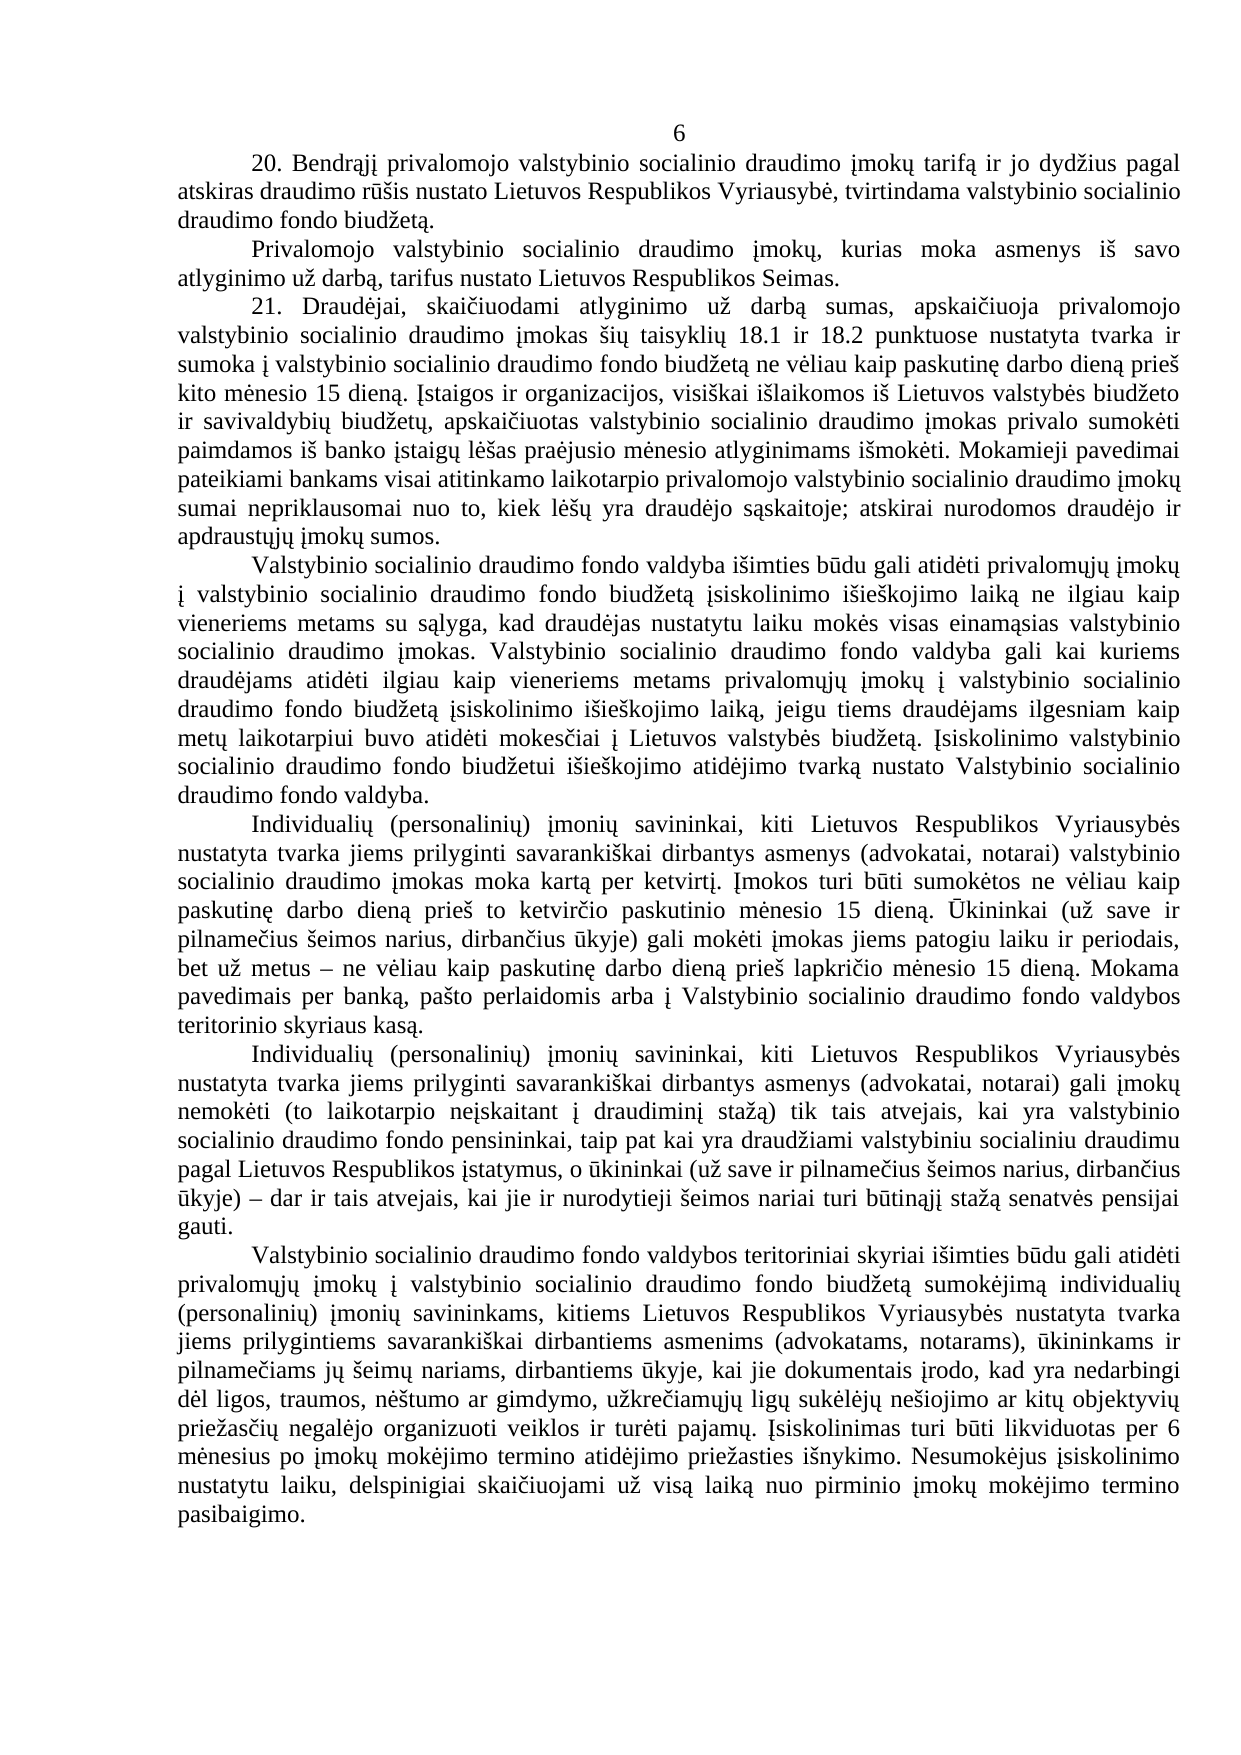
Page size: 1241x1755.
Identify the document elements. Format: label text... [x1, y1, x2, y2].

text 20. Bendrąjį privalomojo valstybinio socialinio draudimo įmokų tarifą ir jo dydžius pagal atskiras draudimo rūšis nustato Lietuvos Respublikos Vyriausybė, tvirtindama valstybinio socialinio draudimo fondo biudžetą. [177, 148, 1181, 234]
text Valstybinio socialinio draudimo fondo valdyba išimties būdu gali atidėti privalomųjų įmokų į valstybinio socialinio draudimo fondo biudžetą įsiskolinimo išieškojimo laiką ne ilgiau kaip vieneriems metams su sąlyga, kad draudėjas nustatytu laiku mokės visas einamąsias valstybinio socialinio draudimo įmokas. Valstybinio socialinio draudimo fondo valdyba gali kai kuriems draudėjams atidėti ilgiau kaip vieneriems metams privalomųjų įmokų į valstybinio socialinio draudimo fondo biudžetą įsiskolinimo išieškojimo laiką, jeigu tiems draudėjams ilgesniam kaip metų laikotarpiui buvo atidėti mokesčiai į Lietuvos valstybės biudžetą. Įsiskolinimo valstybinio socialinio draudimo fondo biudžetui išieškojimo atidėjimo tvarką nustato Valstybinio socialinio draudimo fondo valdyba. [177, 550, 1181, 809]
text Privalomojo valstybinio socialinio draudimo įmokų, kurias moka asmenys iš savo atlyginimo už darbą, tarifus nustato Lietuvos Respublikos Seimas. [177, 234, 1181, 291]
text Individualių (personalinių) įmonių savininkai, kiti Lietuvos Respublikos Vyriausybės nustatyta tvarka jiems prilyginti savarankiškai dirbantys asmenys (advokatai, notarai) gali įmokų nemokėti (to laikotarpio neįskaitant į draudiminį stažą) tik tais atvejais, kai yra valstybinio socialinio draudimo fondo pensininkai, taip pat kai yra draudžiami valstybiniu socialiniu draudimu pagal Lietuvos Respublikos įstatymus, o ūkininkai (už save ir pilnamečius šeimos narius, dirbančius ūkyje) – dar ir tais atvejais, kai jie ir nurodytieji šeimos nariai turi būtinąjį stažą senatvės pensijai gauti. [177, 1039, 1181, 1240]
text Valstybinio socialinio draudimo fondo valdybos teritoriniai skyriai išimties būdu gali atidėti privalomųjų įmokų į valstybinio socialinio draudimo fondo biudžetą sumokėjimą individualių (personalinių) įmonių savininkams, kitiems Lietuvos Respublikos Vyriausybės nustatyta tvarka jiems prilygintiems savarankiškai dirbantiems asmenims (advokatams, notarams), ūkininkams ir pilnamečiams jų šeimų nariams, dirbantiems ūkyje, kai jie dokumentais įrodo, kad yra nedarbingi dėl ligos, traumos, nėštumo ar gimdymo, užkrečiamųjų ligų sukėlėjų nešiojimo ar kitų objektyvių priežasčių negalėjo organizuoti veiklos ir turėti pajamų. Įsiskolinimas turi būti likviduotas per 6 mėnesius po įmokų mokėjimo termino atidėjimo priežasties išnykimo. Nesumokėjus įsiskolinimo nustatytu laiku, delspinigiai skaičiuojami už visą laiką nuo pirminio įmokų mokėjimo termino pasibaigimo. [177, 1240, 1181, 1528]
text 21. Draudėjai, skaičiuodami atlyginimo už darbą sumas, apskaičiuoja privalomojo valstybinio socialinio draudimo įmokas šių taisyklių 18.1 ir 18.2 punktuose nustatyta tvarka ir sumoka į valstybinio socialinio draudimo fondo biudžetą ne vėliau kaip paskutinę darbo dieną prieš kito mėnesio 15 dieną. Įstaigos ir organizacijos, visiškai išlaikomos iš Lietuvos valstybės biudžeto ir savivaldybių biudžetų, apskaičiuotas valstybinio socialinio draudimo įmokas privalo sumokėti paimdamos iš banko įstaigų lėšas praėjusio mėnesio atlyginimams išmokėti. Mokamieji pavedimai pateikiami bankams visai atitinkamo laikotarpio privalomojo valstybinio socialinio draudimo įmokų sumai nepriklausomai nuo to, kiek lėšų yra draudėjo sąskaitoje; atskirai nurodomos draudėjo ir apdraustųjų įmokų sumos. [177, 291, 1181, 550]
text Individualių (personalinių) įmonių savininkai, kiti Lietuvos Respublikos Vyriausybės nustatyta tvarka jiems prilyginti savarankiškai dirbantys asmenys (advokatai, notarai) valstybinio socialinio draudimo įmokas moka kartą per ketvirtį. Įmokos turi būti sumokėtos ne vėliau kaip paskutinę darbo dieną prieš to ketvirčio paskutinio mėnesio 15 dieną. Ūkininkai (už save ir pilnamečius šeimos narius, dirbančius ūkyje) gali mokėti įmokas jiems patogiu laiku ir periodais, bet už metus – ne vėliau kaip paskutinę darbo dieną prieš lapkričio mėnesio 15 dieną. Mokama pavedimais per banką, pašto perlaidomis arba į Valstybinio socialinio draudimo fondo valdybos teritorinio skyriaus kasą. [177, 809, 1181, 1039]
